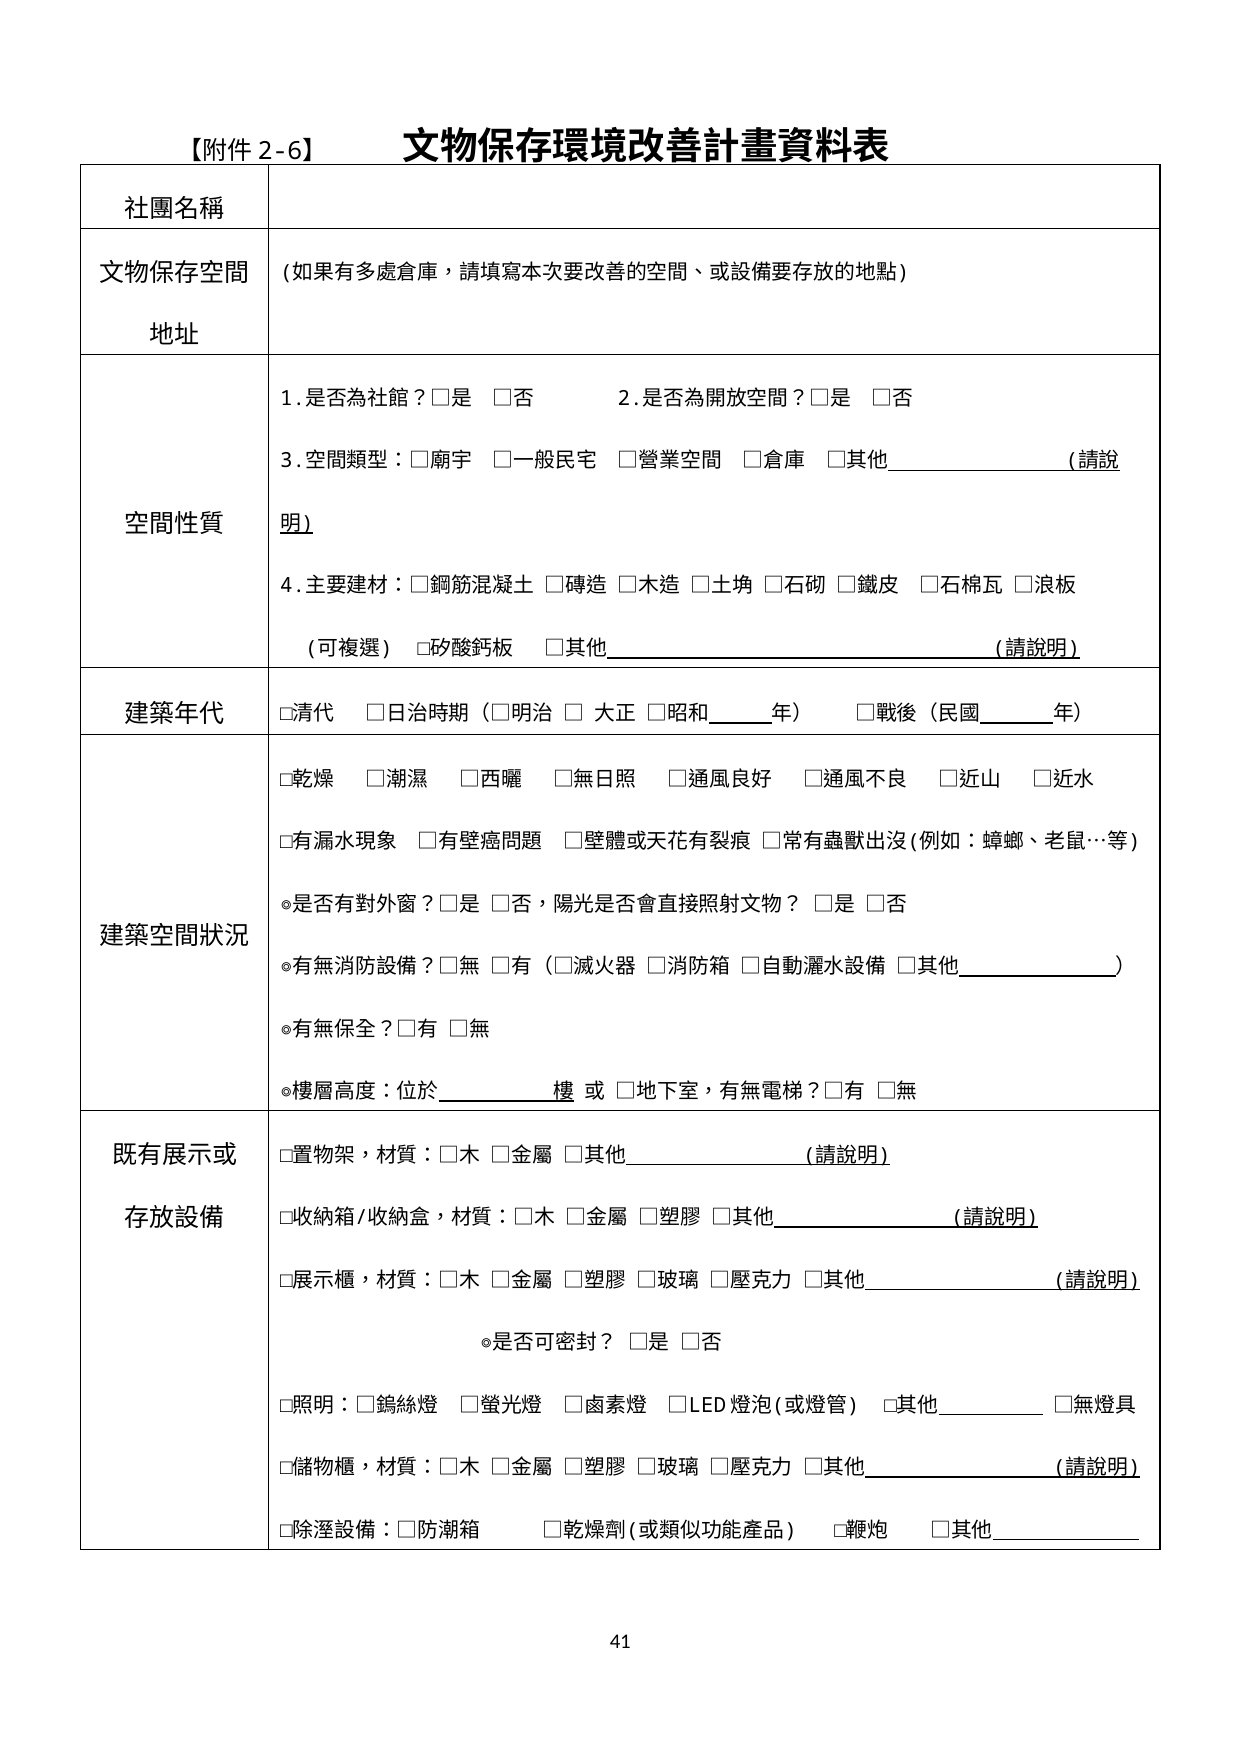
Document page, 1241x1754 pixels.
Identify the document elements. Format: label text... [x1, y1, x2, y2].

table_cell 空間性質 [81, 355, 268, 667]
table_cell □乾燥 □潮濕 □西曬 □無日照 □通風良好 □通風不良 □近山 □近水 □有漏水現象 □有壁癌問題 □壁體或天花有裂痕 □常有蟲獸出沒(例如：蟑螂、老鼠…等) ◎是否有對外窗？□是 □否，陽光是否會直接照射文物？ □是 □否 ◎有無消防設備？□無 □有（□滅火器 □消防箱 □自動灑水設備 □其他 ） ◎有無保全？□有 □無 ◎樓層高度：位於 樓 或 □地下室，有無電梯？□有 □無 [269, 735, 1159, 1110]
table_cell (如果有多處倉庫，請填寫本次要改善的空間、或設備要存放的地點) [269, 229, 1159, 354]
table_header 社團名稱 [81, 165, 268, 228]
table_cell 1.是否為社館？□是 □否 2.是否為開放空間？□是 □否 3.空間類型：□廟宇 □一般民宅 □營業空間 □倉庫 □其他 (請說明) 4.主要建材：□鋼筋混凝土 □磚造 □木造 □土埆 □石砌 □鐵皮 □石棉瓦 □浪板 (可複選) □矽酸鈣板 □其他 (請說明) [269, 355, 1159, 667]
table_cell 建築年代 [81, 668, 268, 734]
table_cell 建築空間狀況 [81, 735, 268, 1110]
table_cell 文物保存空間 地址 [81, 229, 268, 354]
text 【附件2-6】 文物保存環境改善計畫資料表 [177, 102, 1063, 164]
table_cell 既有展示或 存放設備 [81, 1111, 268, 1549]
table_cell □置物架，材質：□木 □金屬 □其他 (請說明) □收納箱/收納盒，材質：□木 □金屬 □塑膠 □其他 (請說明) □展示櫃，材質：□木 □金屬 □塑膠 □玻璃 □壓克力 □其他 (請說明) ◎是否可密封？ □是 □否 □照明：□鎢絲燈 □螢光燈 □鹵素燈 □LED燈泡(或燈管) □其他 □無燈具 □儲物櫃，材質：□木 □金屬 □塑膠 □玻璃 □壓克力 □其他 (請說明) □除溼設備：□防潮箱 □乾燥劑(或類似功能產品) □鞭炮 □其他 [269, 1111, 1159, 1549]
table_header [269, 165, 1159, 228]
table_cell □清代 □日治時期（□明治 □ 大正 □昭和 年） □戰後（民國 年） [269, 668, 1159, 734]
